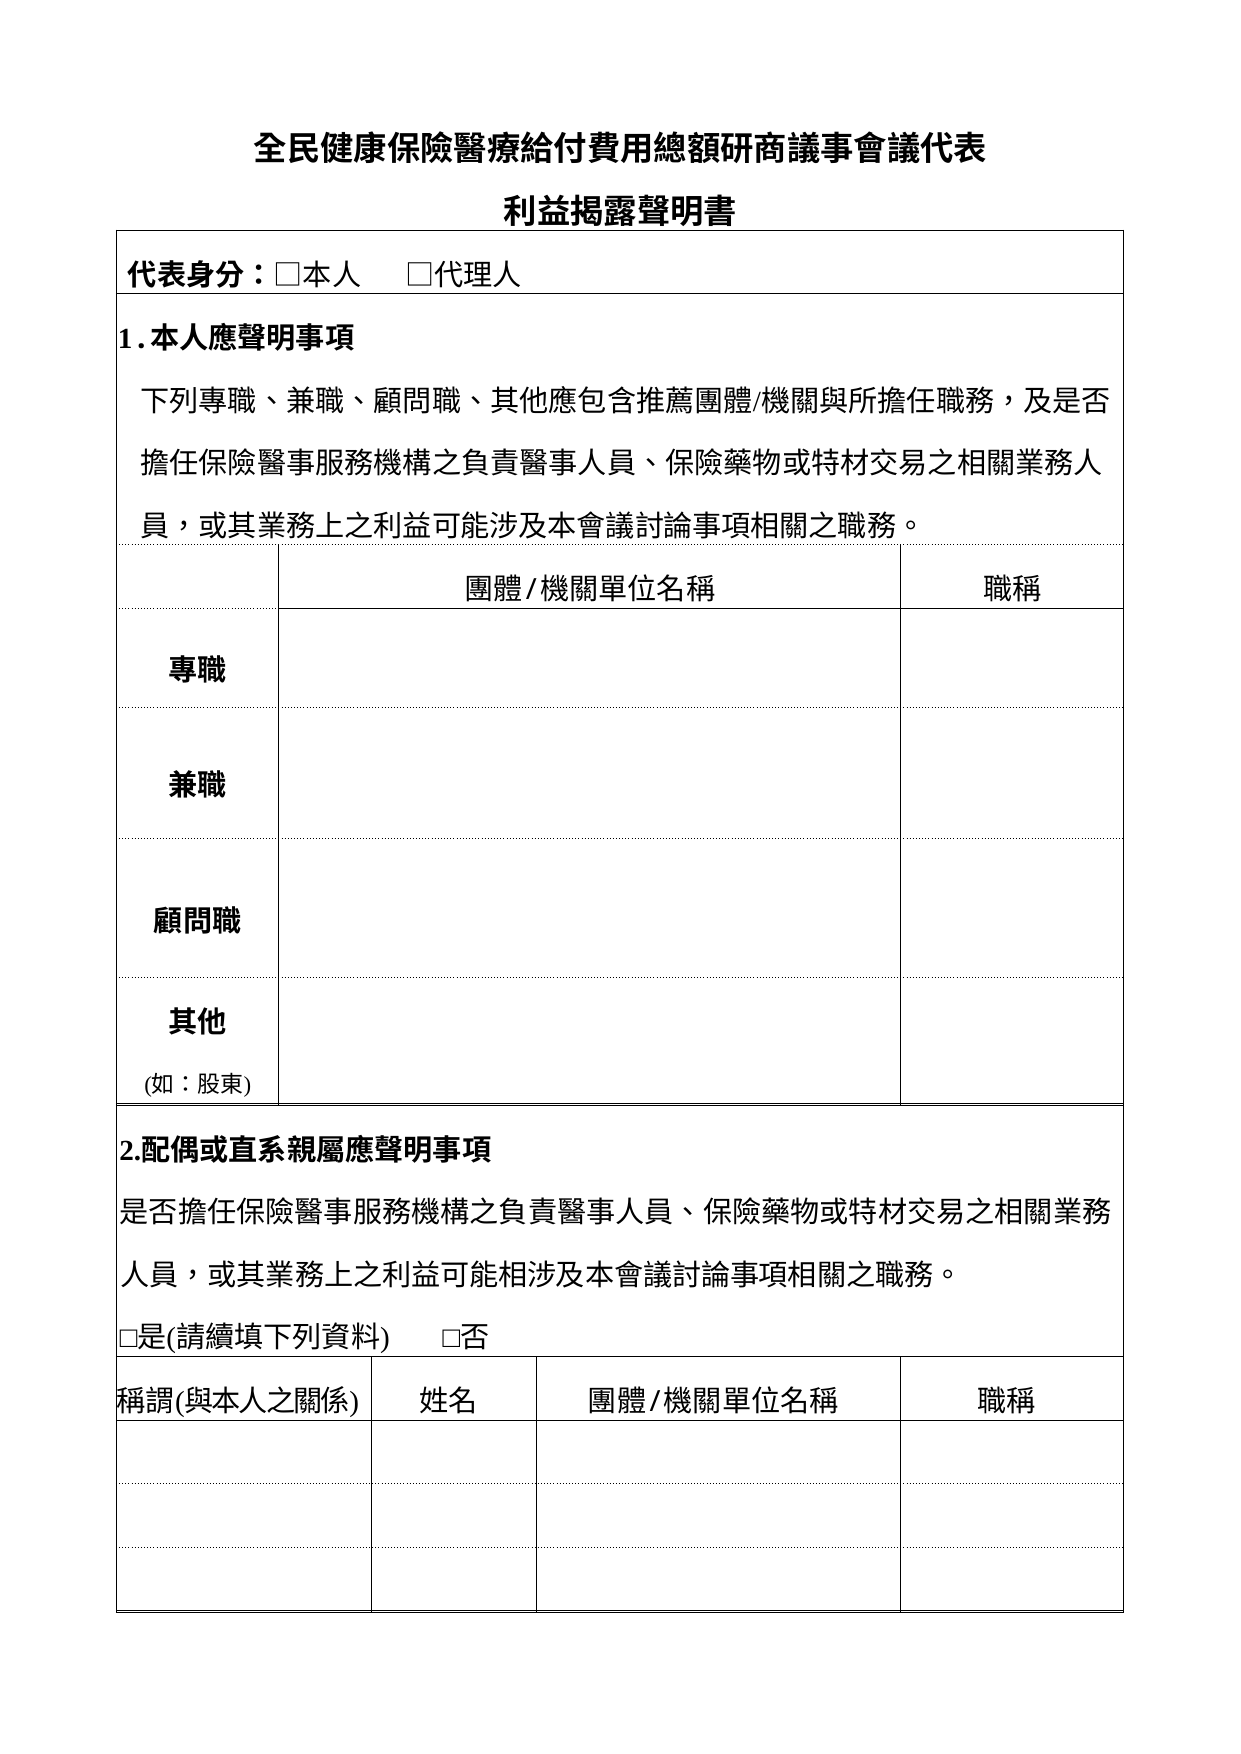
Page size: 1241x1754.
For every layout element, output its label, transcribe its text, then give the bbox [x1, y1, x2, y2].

table_cell 其他 (如：股東) [117, 977, 278, 1103]
table_cell 1.本人應聲明事項 [117, 294, 1123, 357]
table_cell 團體/機關單位名稱 [279, 544, 900, 608]
text 全民健康保險醫療給付費用總額研商議事會議代表 [118, 104, 1122, 167]
table_cell 專職 [117, 608, 278, 707]
table_cell [537, 1547, 900, 1610]
table_cell [279, 977, 900, 1103]
table_cell [901, 977, 1123, 1103]
table_cell 姓名 [372, 1357, 536, 1419]
table_cell 職稱 [901, 1357, 1123, 1419]
table_cell [279, 609, 900, 707]
table_cell [279, 707, 900, 838]
table_cell 2.配偶或直系親屬應聲明事項 [117, 1106, 1123, 1168]
table_cell [372, 1547, 536, 1610]
table_cell [117, 1483, 371, 1547]
table_cell [117, 544, 278, 608]
text 利益揭露聲明書 [118, 167, 1122, 229]
table_cell [372, 1421, 536, 1483]
table_cell [901, 707, 1123, 838]
table_cell 下列專職、兼職、顧問職、其他應包含推薦團體/機關與所擔任職務，及是否擔任保險醫事服務機構之負責醫事人員、保險藥物或特材交易之相關業務人員，或其業務上之利益可能涉及本會議討論事項相關之職務。 [117, 357, 1123, 544]
table_cell [901, 1547, 1123, 1610]
table_cell [537, 1483, 900, 1547]
table_cell [537, 1421, 900, 1483]
table_cell [901, 1421, 1123, 1483]
table_cell [279, 838, 900, 977]
table_cell [901, 838, 1123, 977]
table_cell [117, 1421, 371, 1483]
table_cell [901, 1483, 1123, 1547]
table_cell 團體/機關單位名稱 [537, 1357, 900, 1419]
table_cell [901, 609, 1123, 707]
table_cell [117, 1547, 371, 1610]
table_cell 稱謂(與本人之關係) [117, 1357, 371, 1419]
table_cell 職稱 [901, 544, 1123, 608]
table_cell 是否擔任保險醫事服務機構之負責醫事人員、保險藥物或特材交易之相關業務人員，或其業務上之利益可能相涉及本會議討論事項相關之職務。 □是(請續填下列資料) □否 [117, 1169, 1123, 1356]
table_cell [372, 1483, 536, 1547]
table_cell 兼職 [117, 707, 278, 838]
table_cell 顧問職 [117, 838, 278, 977]
table_header 代表身分：□本人 □代理人 [117, 231, 1123, 293]
